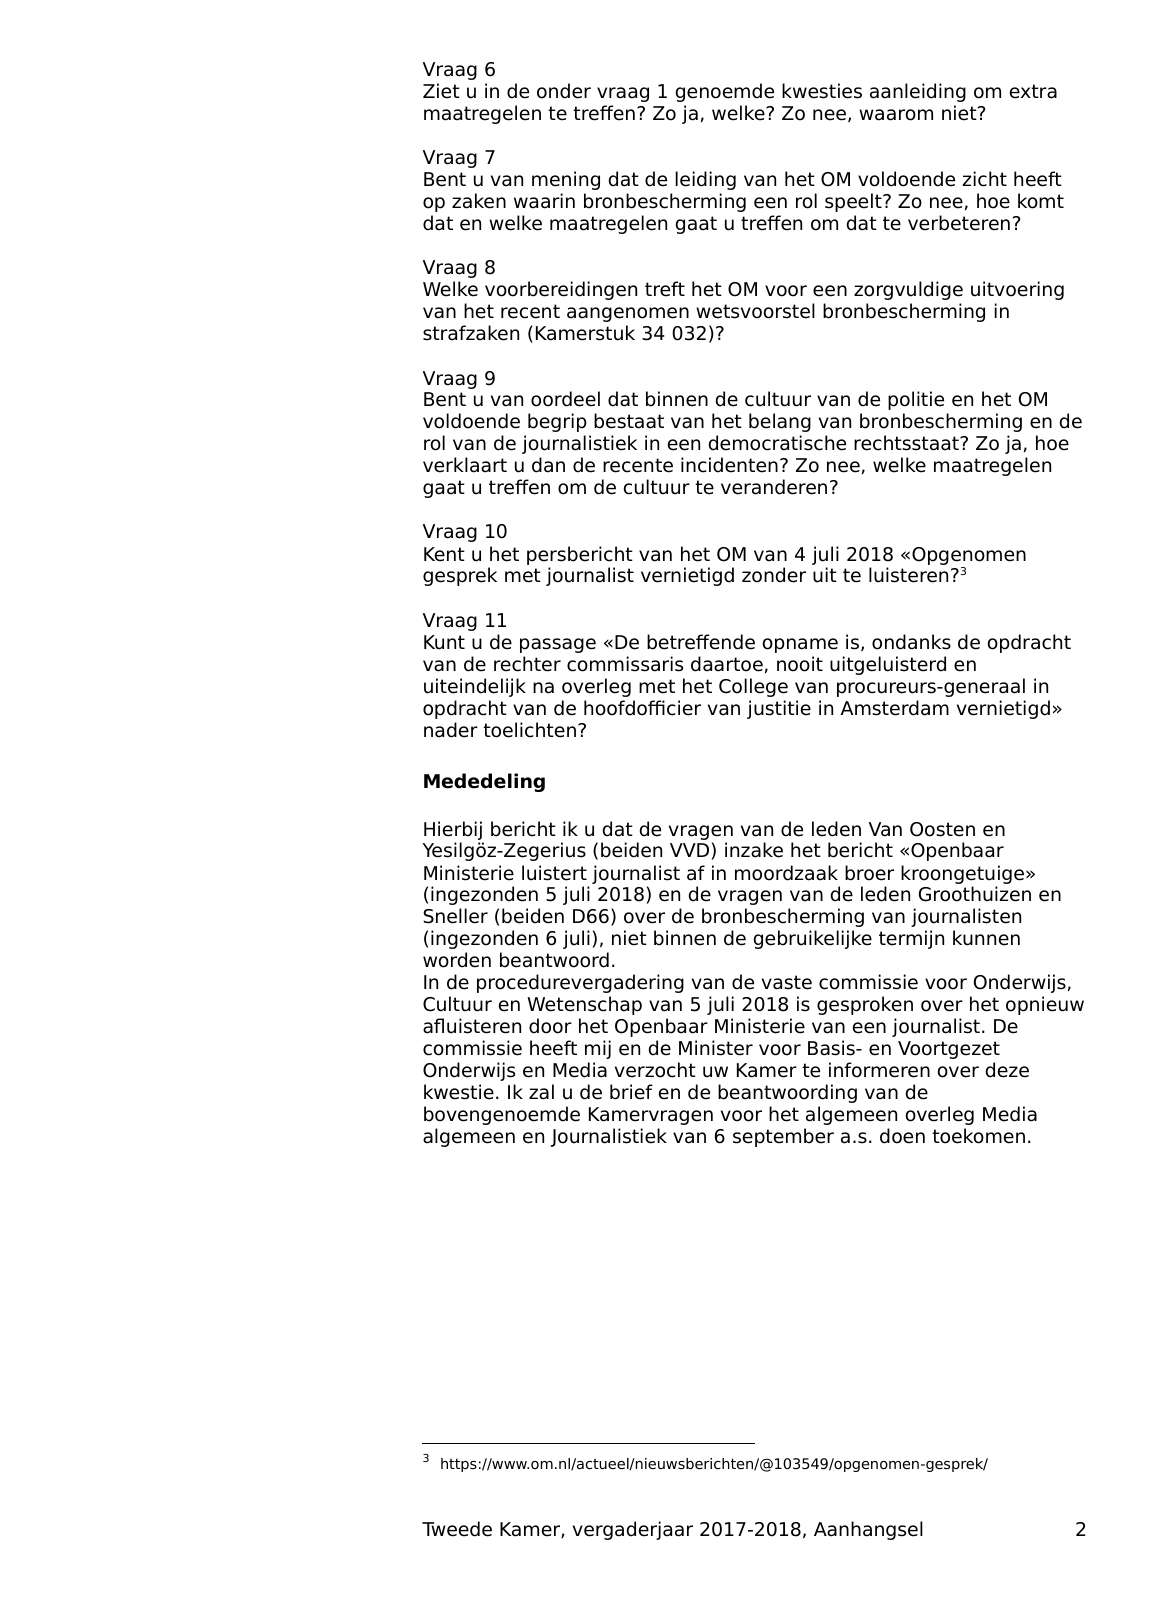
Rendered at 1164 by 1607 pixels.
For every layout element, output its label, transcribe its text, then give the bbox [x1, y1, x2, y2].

text Ziet u in de onder vraag 1 genoemde kwesties aanleiding om extra maatregelen te treffen? Zo ja, welke? Zo nee, waarom niet? [422, 81, 1087, 125]
text Vraag 8 [422, 257, 1087, 279]
text Vraag 9 [422, 367, 1087, 389]
text Vraag 10 [422, 521, 1087, 543]
text In de procedurevergadering van de vaste commissie voor Onderwijs, Cultuur en Wetenschap van 5 juli 2018 is gesproken over het opnieuw afluisteren door het Openbaar Ministerie van een journalist. De commissie heeft mij en de Minister voor Basis- en Voortgezet Onderwijs en Media verzocht uw Kamer te informeren over deze kwestie. Ik zal u de brief en de beantwoording van de bovengenoemde Kamervragen voor het algemeen overleg Media algemeen en Journalistiek van 6 september a.s. doen toekomen. [422, 972, 1087, 1148]
text Vraag 11 [422, 609, 1087, 632]
text Hierbij bericht ik u dat de vragen van de leden Van Oosten en Yesilgöz-Zegerius (beiden VVD) inzake het bericht «Openbaar Ministerie luistert journalist af in moordzaak broer kroongetuige» (ingezonden 5 juli 2018) en de vragen van de leden Groothuizen en Sneller (beiden D66) over de bronbescherming van journalisten (ingezonden 6 juli), niet binnen de gebruikelijke termijn kunnen worden beantwoord. [422, 818, 1087, 972]
text Bent u van oordeel dat binnen de cultuur van de politie en het OM voldoende begrip bestaat van het belang van bronbescherming en de rol van de journalistiek in een democratische rechtsstaat? Zo ja, hoe verklaart u dan de recente incidenten? Zo nee, welke maatregelen gaat u treffen om de cultuur te veranderen? [422, 389, 1087, 499]
subtitle Mededeling [422, 771, 1087, 793]
text https://www.om.nl/actueel/nieuwsberichten/@103549/opgenomen-gesprek/ [422, 1452, 1087, 1474]
text Kunt u de passage «De betreffende opname is, ondanks de opdracht van de rechter commissaris daartoe, nooit uitgeluisterd en uiteindelijk na overleg met het College van procureurs-generaal in opdracht van de hoofdofficier van justitie in Amsterdam vernietigd» nader toelichten? [422, 632, 1087, 741]
text Vraag 6 [422, 59, 1087, 81]
text Welke voorbereidingen treft het OM voor een zorgvuldige uitvoering van het recent aangenomen wetsvoorstel bronbescherming in strafzaken (Kamerstuk 34 032)? [422, 279, 1087, 345]
text Kent u het persbericht van het OM van 4 juli 2018 «Opgenomen gesprek met journalist vernietigd zonder uit te luisteren? [422, 543, 1087, 587]
text Bent u van mening dat de leiding van het OM voldoende zicht heeft op zaken waarin bronbescherming een rol speelt? Zo nee, hoe komt dat en welke maatregelen gaat u treffen om dat te verbeteren? [422, 169, 1087, 235]
text Vraag 7 [422, 147, 1087, 169]
